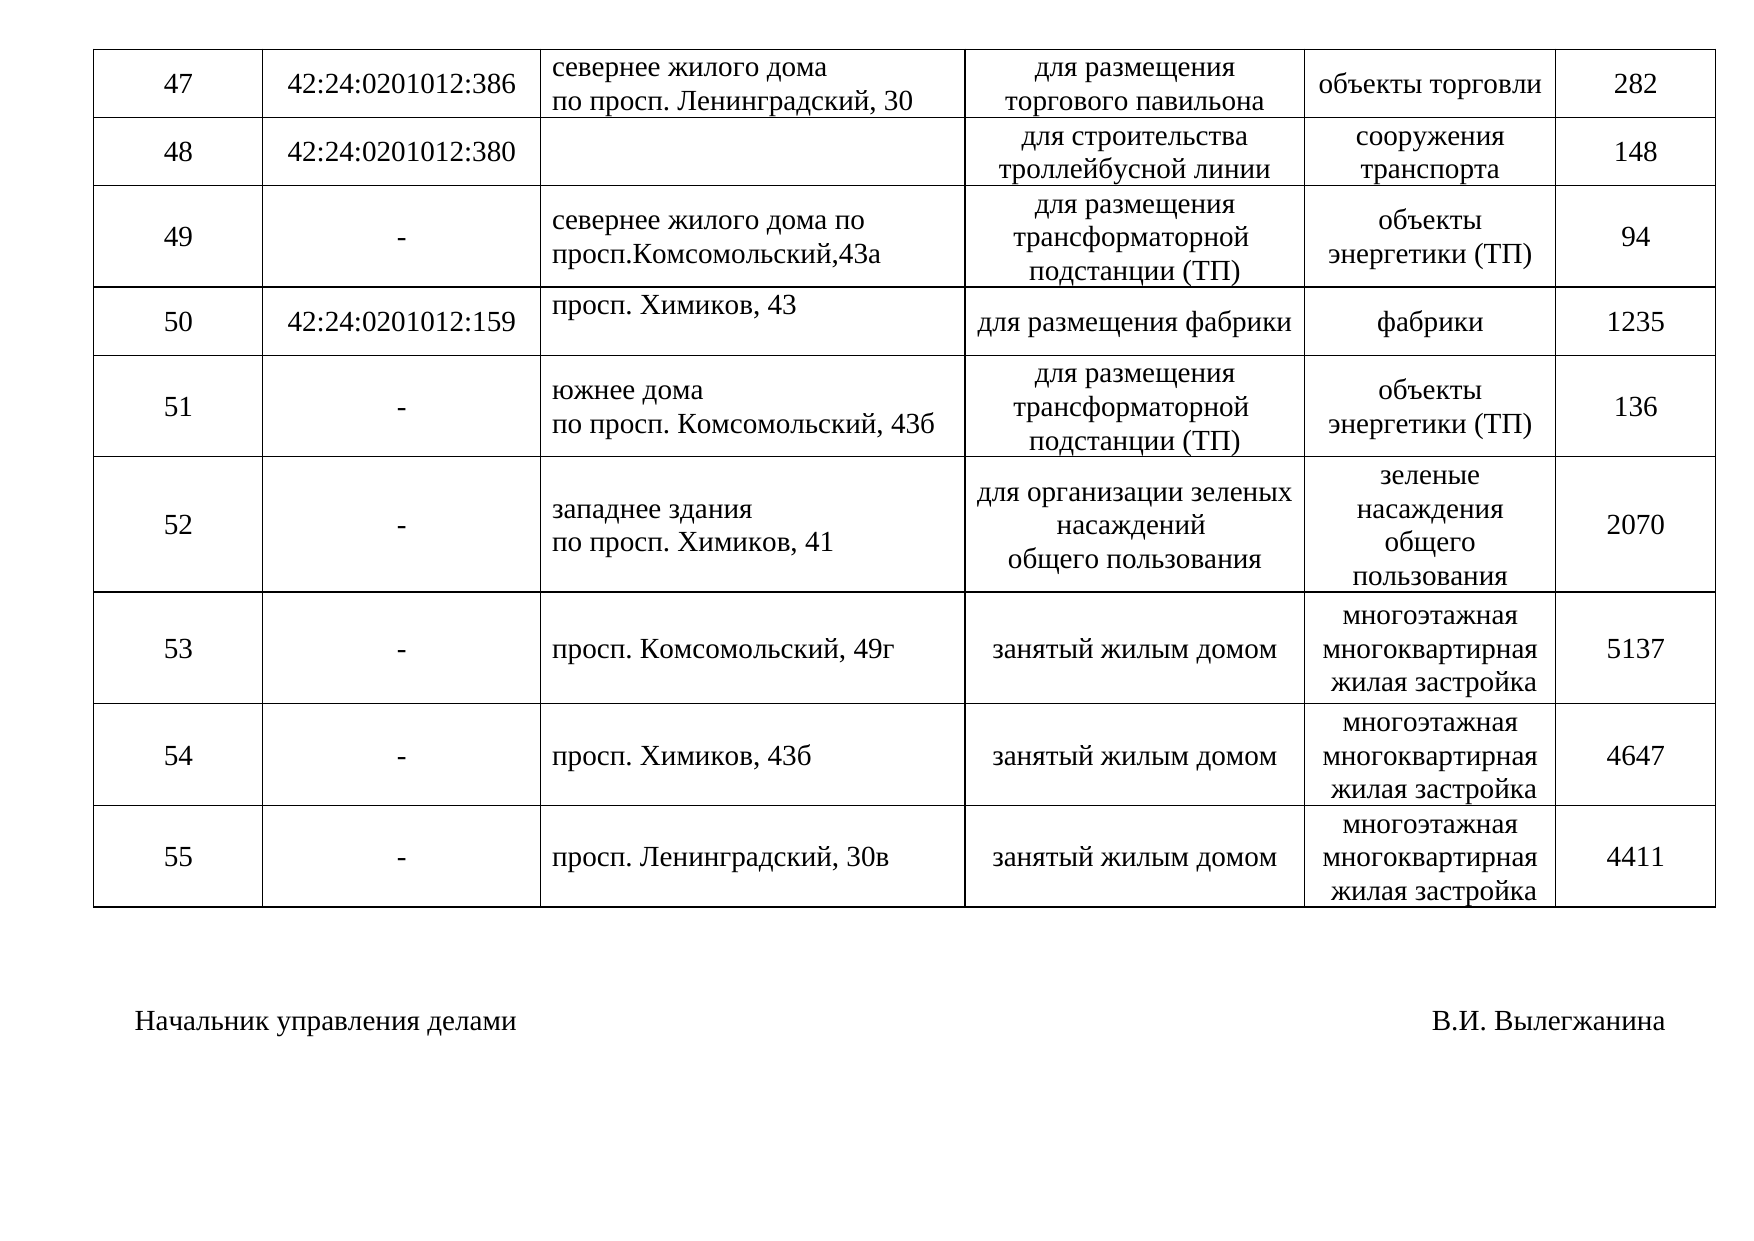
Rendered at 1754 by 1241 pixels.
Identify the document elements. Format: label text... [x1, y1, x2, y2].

table_cell 53 [94, 593, 262, 703]
table_cell южнее дома по просп. Комсомольский, 43б [541, 356, 964, 456]
table_cell многоэтажная многоквартирная жилая застройка [1305, 806, 1555, 906]
table_cell для размещения трансформаторной подстанции (ТП) [966, 186, 1304, 286]
table_cell просп. Химиков, 43б [541, 704, 964, 805]
table_cell - [263, 704, 540, 805]
table_cell объекты энергетики (ТП) [1305, 356, 1555, 456]
table_cell [541, 118, 964, 185]
table_cell занятый жилым домом [966, 806, 1304, 906]
table_cell зеленые насаждения общего пользования [1305, 457, 1555, 591]
table_cell для размещения торгового павильона [966, 50, 1304, 117]
table_cell для организации зеленых насаждений общего пользования [966, 457, 1304, 591]
table_cell - [263, 457, 540, 591]
table_cell 42:24:0201012:380 [263, 118, 540, 185]
table_cell - [263, 356, 540, 456]
table_cell для размещения трансформаторной подстанции (ТП) [966, 356, 1304, 456]
table_cell 94 [1556, 186, 1715, 286]
table_cell 2070 [1556, 457, 1715, 591]
table_cell 55 [94, 806, 262, 906]
table_cell для строительства троллейбусной линии [966, 118, 1304, 185]
table_cell 47 [94, 50, 262, 117]
table_cell занятый жилым домом [966, 593, 1304, 703]
table_cell фабрики [1305, 288, 1555, 354]
table_cell сооружения транспорта [1305, 118, 1555, 185]
table_cell 42:24:0201012:386 [263, 50, 540, 117]
table_cell - [263, 806, 540, 906]
table_cell просп. Комсомольский, 49г [541, 593, 964, 703]
table_cell - [263, 593, 540, 703]
table_cell 4647 [1556, 704, 1715, 805]
table_cell 148 [1556, 118, 1715, 185]
table_cell объекты энергетики (ТП) [1305, 186, 1555, 286]
table_cell севернее жилого дома по просп. Ленинградский, 30 [541, 50, 964, 117]
table_cell просп. Ленинградский, 30в [541, 806, 964, 906]
table_cell многоэтажная многоквартирная жилая застройка [1305, 704, 1555, 805]
table_cell 42:24:0201012:159 [263, 288, 540, 354]
table_cell 50 [94, 288, 262, 354]
table_cell 49 [94, 186, 262, 286]
table_cell 5137 [1556, 593, 1715, 703]
table_cell просп. Химиков, 43 [541, 288, 964, 354]
table_cell западнее здания по просп. Химиков, 41 [541, 457, 964, 591]
table_cell севернее жилого дома по просп.Комсомольский,43а [541, 186, 964, 286]
table_cell 51 [94, 356, 262, 456]
table_cell 1235 [1556, 288, 1715, 354]
table_cell 52 [94, 457, 262, 591]
table_cell 136 [1556, 356, 1715, 456]
table_cell 54 [94, 704, 262, 805]
table_cell 282 [1556, 50, 1715, 117]
text Начальник управления делами В.И. Вылегжанина [130, 1003, 1665, 1037]
table_cell занятый жилым домом [966, 704, 1304, 805]
table_cell 4411 [1556, 806, 1715, 906]
table_cell для размещения фабрики [966, 288, 1304, 354]
table_cell объекты торговли [1305, 50, 1555, 117]
table_cell 48 [94, 118, 262, 185]
table_cell - [263, 186, 540, 286]
table_cell многоэтажная многоквартирная жилая застройка [1305, 593, 1555, 703]
